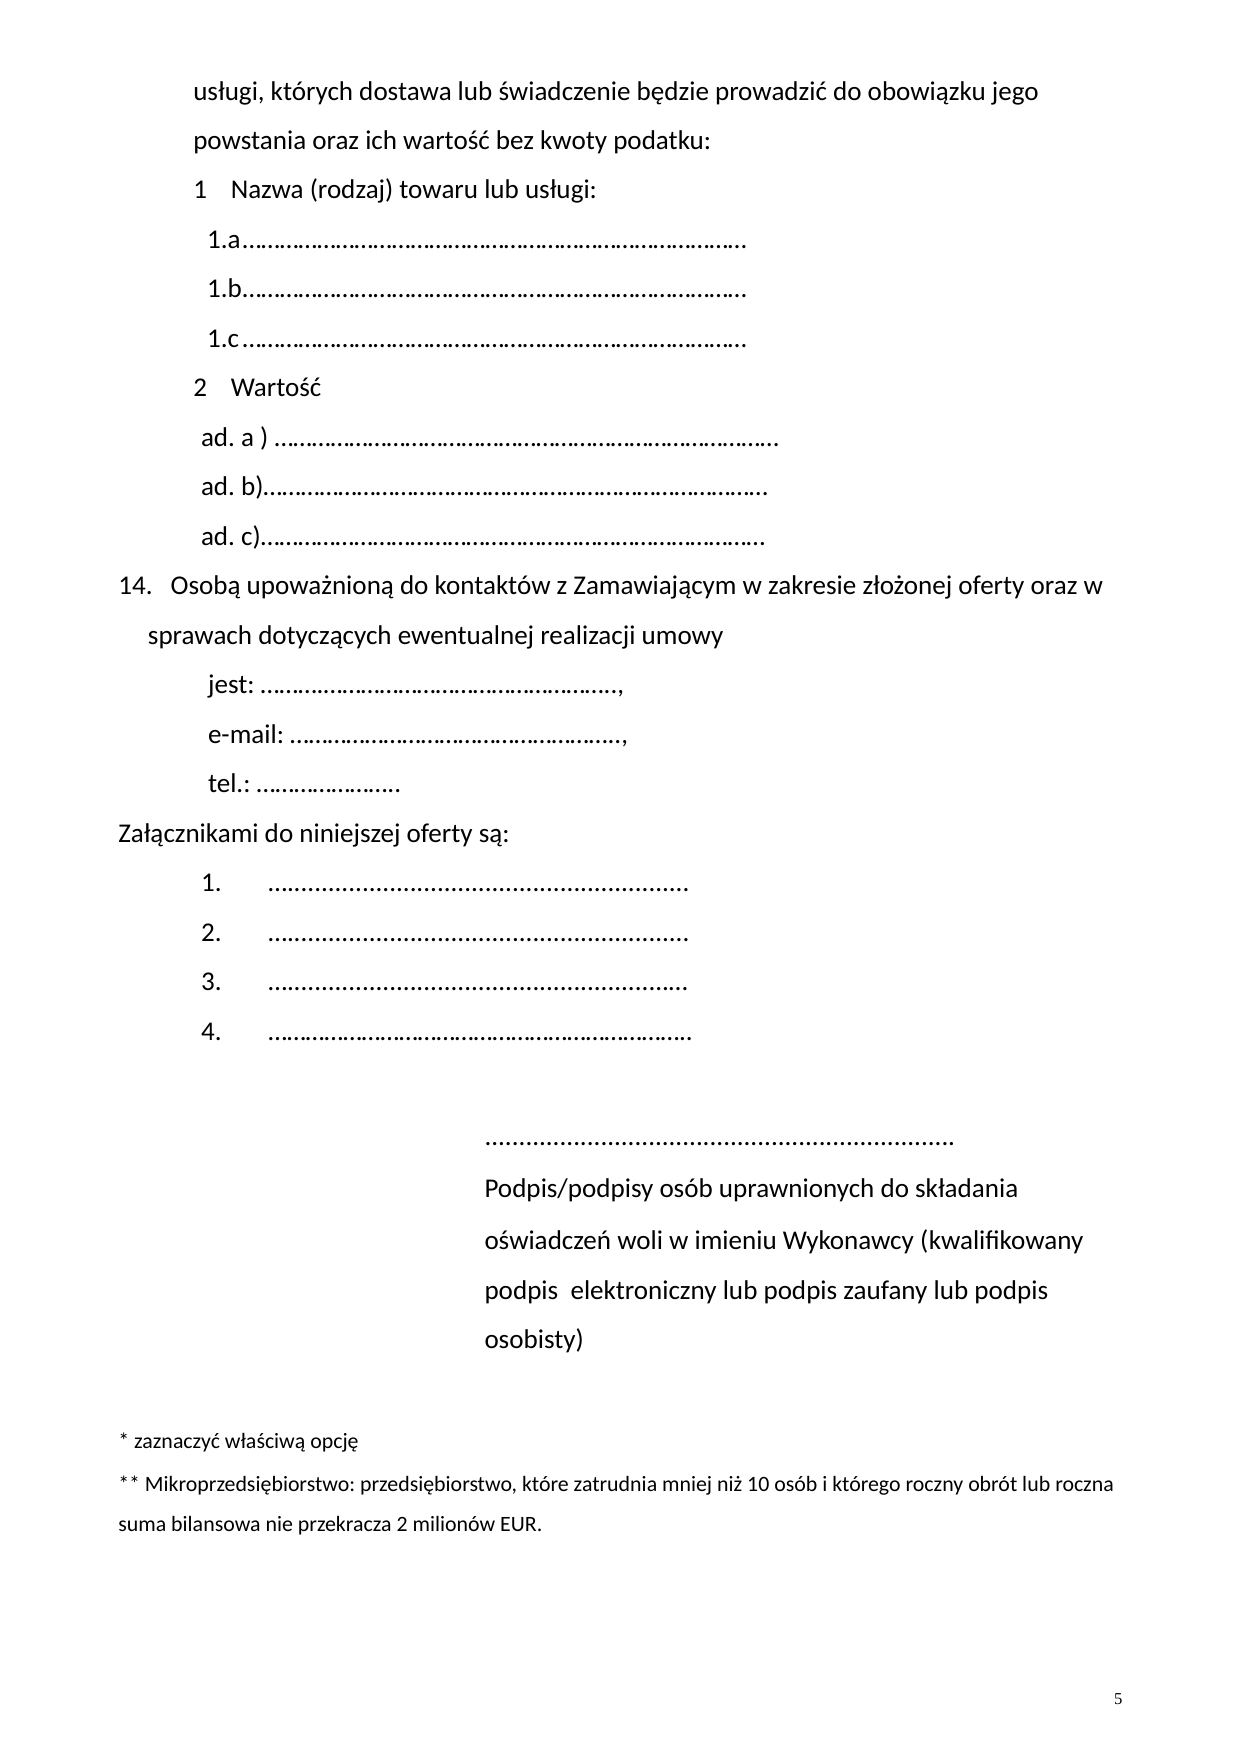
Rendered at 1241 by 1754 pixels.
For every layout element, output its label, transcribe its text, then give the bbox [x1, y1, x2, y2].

list ……………………………………………………………………… [207, 222, 1122, 255]
list …........................................................... [201, 915, 1122, 948]
list Osobą upoważnioną do kontaktów z Zamawiającym w zakresie złożonej oferty oraz w sprawach dotyczących ewentualnej realizacji umowy [118, 568, 1122, 651]
text ..................................................................... [118, 1119, 1122, 1152]
list ad. b)……………………………………………………………………… [201, 469, 1122, 503]
list ……………………………………………………………………… [207, 321, 1122, 354]
text e-mail: …………………………………………….., [208, 717, 1122, 750]
text jest: ……….……………………………………….., [208, 667, 1122, 701]
text ** Mikroprzedsiębiorstwo: przedsiębiorstwo, które zatrudnia mniej niż 10 osób i którego roczny obrót lub roczna suma bilansowa nie przekracza 2 milionów EUR. [118, 1470, 1122, 1537]
list usługi, których dostawa lub świadczenie będzie prowadzić do obowiązku jego powstania oraz ich wartość bez kwoty podatku: [156, 74, 1122, 156]
text oświadczeń woli w imieniu Wykonawcy (kwalifikowany podpis elektroniczny lub podpis zaufany lub podpis osobisty) [484, 1223, 1122, 1355]
list ……………………………………………………………………… [207, 272, 1122, 305]
list Nazwa (rodzaj) towaru lub usługi: [193, 173, 1122, 206]
list …........................................................... [201, 865, 1122, 898]
text ad. c)……………………………………………………………………… [118, 519, 1122, 552]
text * zaznaczyć właściwą opcję [118, 1427, 1122, 1454]
list ………………………………………………………….. [201, 1014, 1122, 1047]
list …........................................................… [201, 964, 1122, 997]
list Wartość [193, 371, 1122, 404]
text tel.: ………………….. [208, 766, 1122, 799]
text Podpis/podpisy osób uprawnionych do składania [118, 1171, 1122, 1204]
list ad. a ) ……………………………………………………………………… [201, 420, 1122, 453]
text Załącznikami do niniejszej oferty są: [118, 816, 1122, 849]
